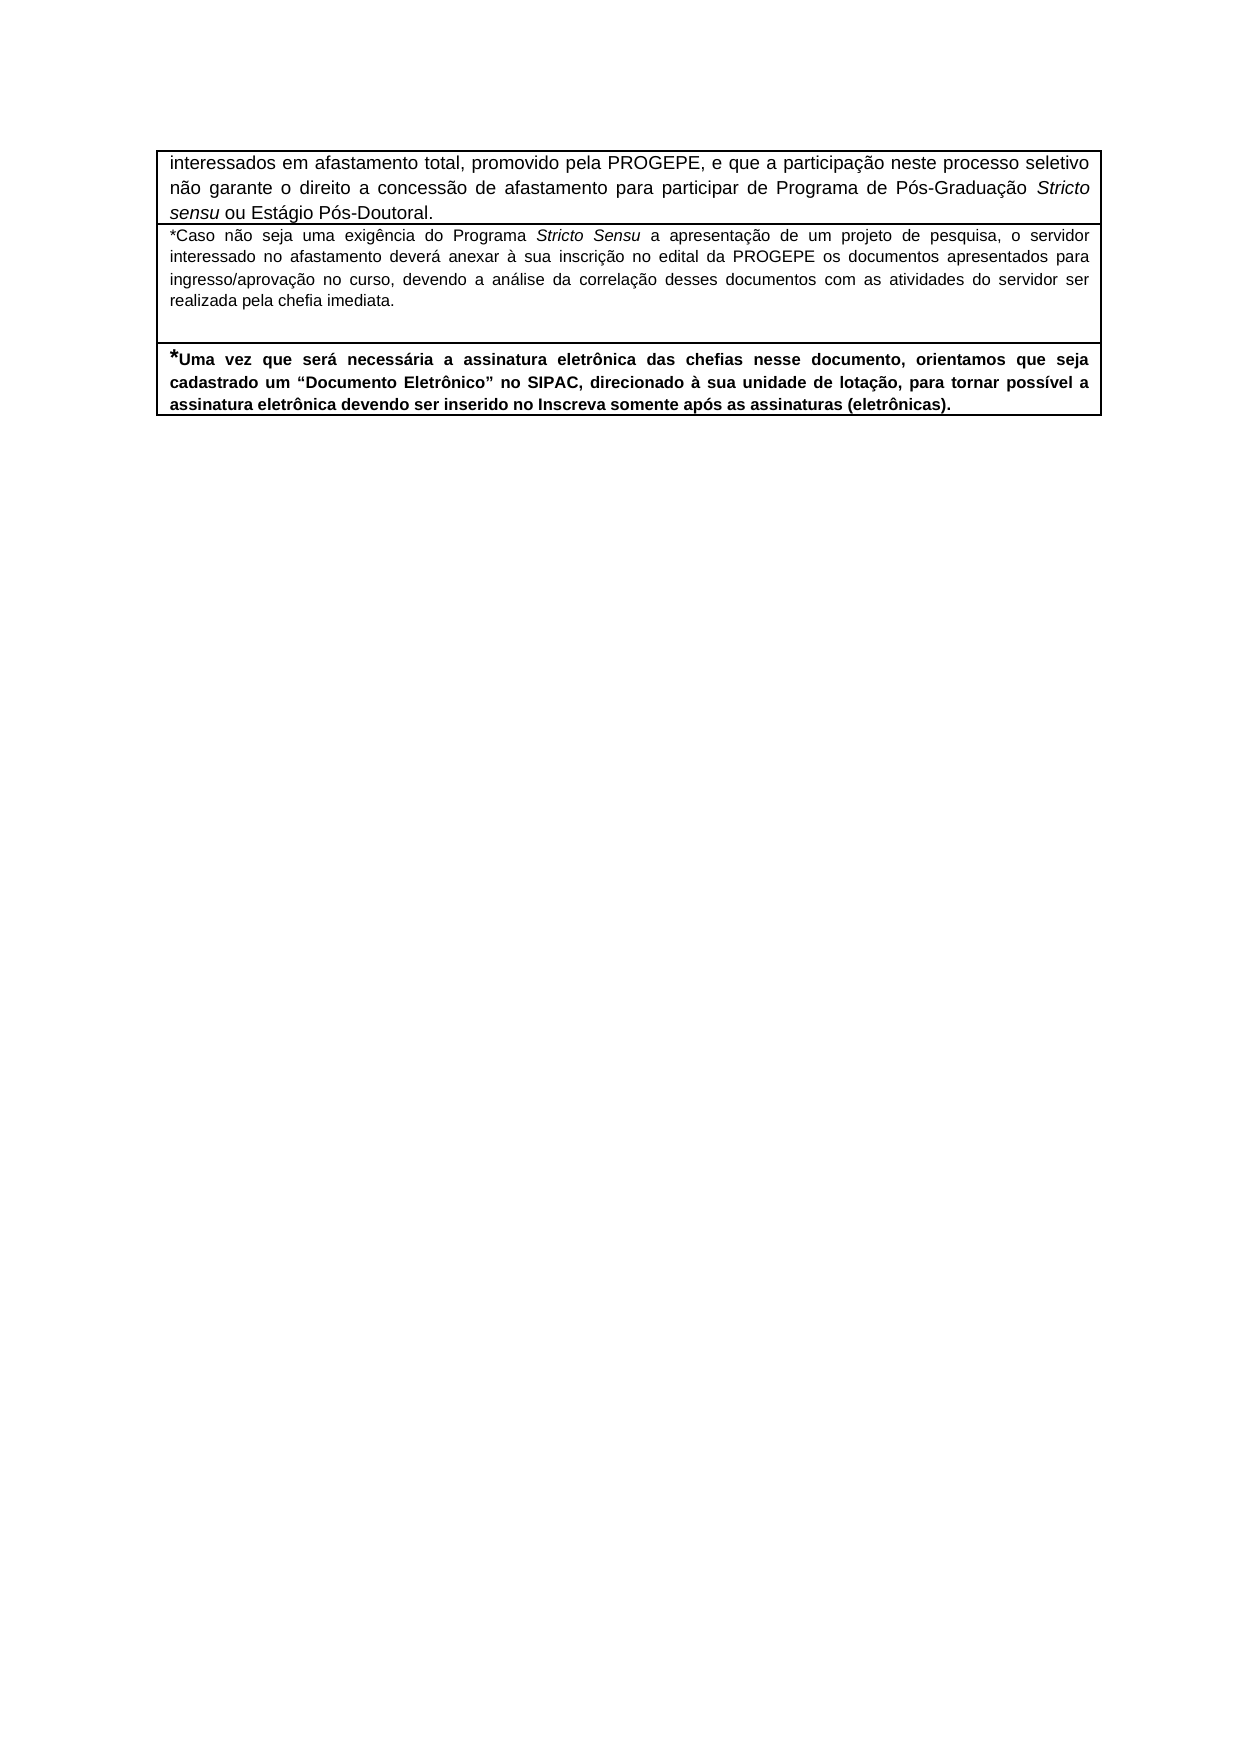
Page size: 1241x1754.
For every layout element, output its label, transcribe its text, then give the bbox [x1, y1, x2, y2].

table_cell *Caso não seja uma exigência do Programa Stricto Sensu a apresentação de um projeto de pesquisa, o servidor interessado no afastamento deverá anexar à sua inscrição no edital da PROGEPE os documentos apresentados para ingresso/aprovação no curso, devendo a análise da correlação desses documentos com as atividades do servidor ser realizada pela chefia imediata. [158, 225, 1100, 342]
table_cell *Uma vez que será necessária a assinatura eletrônica das chefias nesse documento, orientamos que seja cadastrado um “Documento Eletrônico” no SIPAC, direcionado à sua unidade de lotação, para tornar possível a assinatura eletrônica devendo ser inserido no Inscreva somente após as assinaturas (eletrônicas). [158, 344, 1100, 414]
table_cell interessados em afastamento total, promovido pela PROGEPE, e que a participação neste processo seletivo não garante o direito a concessão de afastamento para participar de Programa de Pós-Graduação Stricto sensu ou Estágio Pós-Doutoral. [158, 152, 1100, 223]
